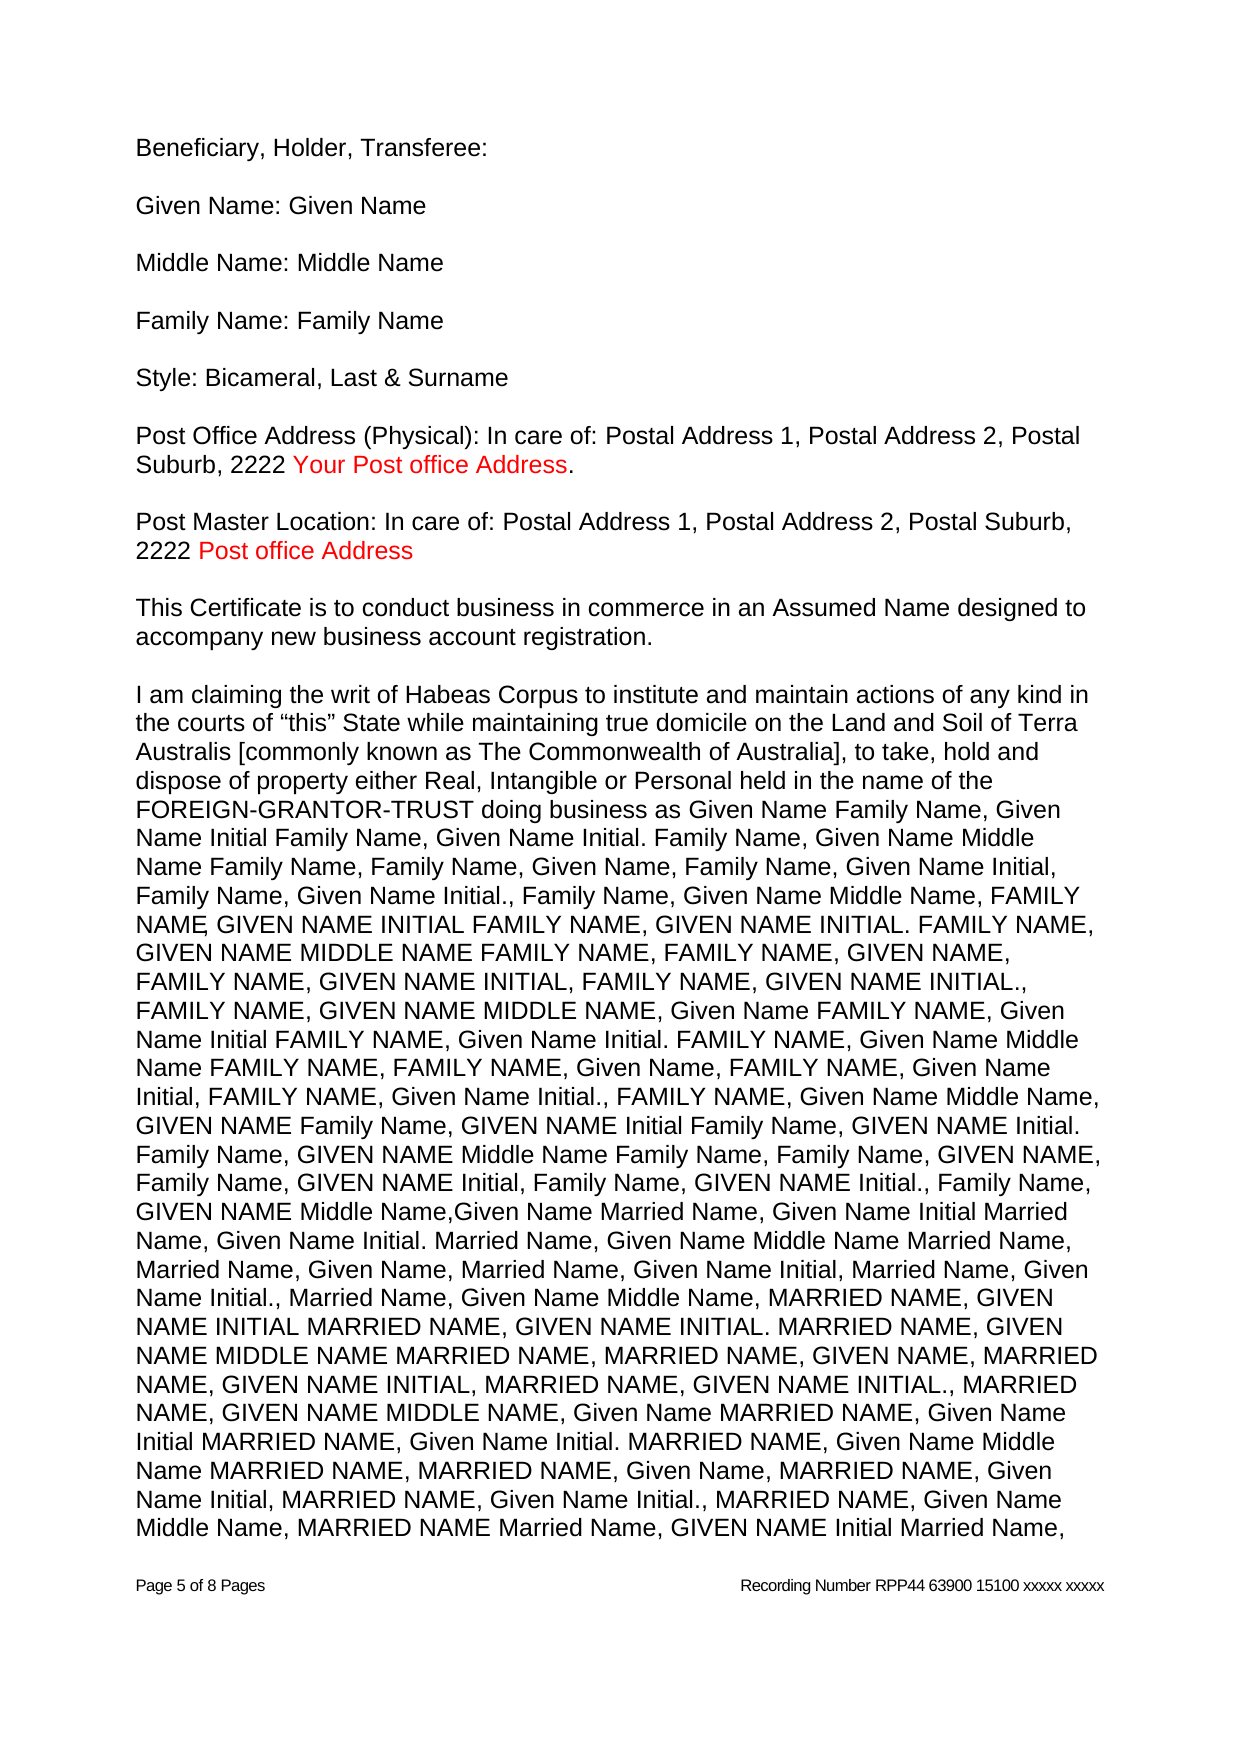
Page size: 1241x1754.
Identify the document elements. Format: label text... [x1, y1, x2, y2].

text Family Name: Family Name [135, 306, 1105, 334]
text Given Name: Given Name [135, 191, 1105, 219]
text Middle Name: Middle Name [135, 248, 1105, 277]
text Beneficiary, Holder, Transferee: [135, 133, 1105, 162]
text I am claiming the writ of Habeas Corpus to institute and maintain actions of any kind in the courts of “this” State while maintaining true domicile on the Land and Soil of Terra Australis [commonly known as The Commonwealth of Australia], to take, hold and dispose of property either Real, Intangible or Personal held in the name of the FOREIGN-GRANTOR-TRUST doing business as Given Name Family Name, Given Name Initial Family Name, Given Name Initial. Family Name, Given Name Middle Name Family Name, Family Name, Given Name, Family Name, Given Name Initial, Family Name, Given Name Initial., Family Name, Given Name Middle Name, Family Name, Given Name Initial Family Name, Given Name Initial. Family Name, Given Name Middle Name Family Name, Family Name, Given Name, Family Name, Given Name Initial, Family Name, Given Name Initial., Family Name, Given Name Middle Name, Given Name Family Name, Given Name Initial Family Name, Given Name Initial. Family Name, Given Name Middle Name Family Name, Family Name, Given Name, Family Name, Given Name Initial, Family Name, Given Name Initial., Family Name, Given Name Middle Name, Given Name Family Name, Given Name Initial Family Name, Given Name Initial. Family Name, Given Name Middle Name Family Name, Family Name, Given Name, Family Name, Given Name Initial, Family Name, Given Name Initial., Family Name, Given Name Middle Name,Given Name Married Name, Given Name Initial Married Name, Given Name Initial. Married Name, Given Name Middle Name Married Name, Married Name, Given Name, Married Name, Given Name Initial, Married Name, Given Name Initial., Married Name, Given Name Middle Name, Married Name, Given Name Initial Married Name, Given Name Initial. Married Name, Given Name Middle Name Married Name, Married Name, Given Name, Married Name, Given Name Initial, Married Name, Given Name Initial., Married Name, Given Name Middle Name, Given Name Married Name, Given Name Initial Married Name, Given Name Initial. Married Name, Given Name Middle Name Married Name, Married Name, Given Name, Married Name, Given Name Initial, Married Name, Given Name Initial., Married Name, Given Name Middle Name, Married Name Married Name, Given Name Initial Married Name, [135, 679, 1105, 1542]
text Post Master Location: In care of: Postal Address 1, Postal Address 2, Postal Suburb, 2222 Post office Address [135, 507, 1105, 564]
text This Certificate is to conduct business in commerce in an Assumed Name designed to accompany new business account registration. [135, 593, 1105, 651]
text Style: Bicameral, Last & Surname [135, 363, 1105, 392]
text Post Office Address (Physical): In care of: Postal Address 1, Postal Address 2, Postal Suburb, 2222 Your Post office Address. [135, 421, 1105, 478]
